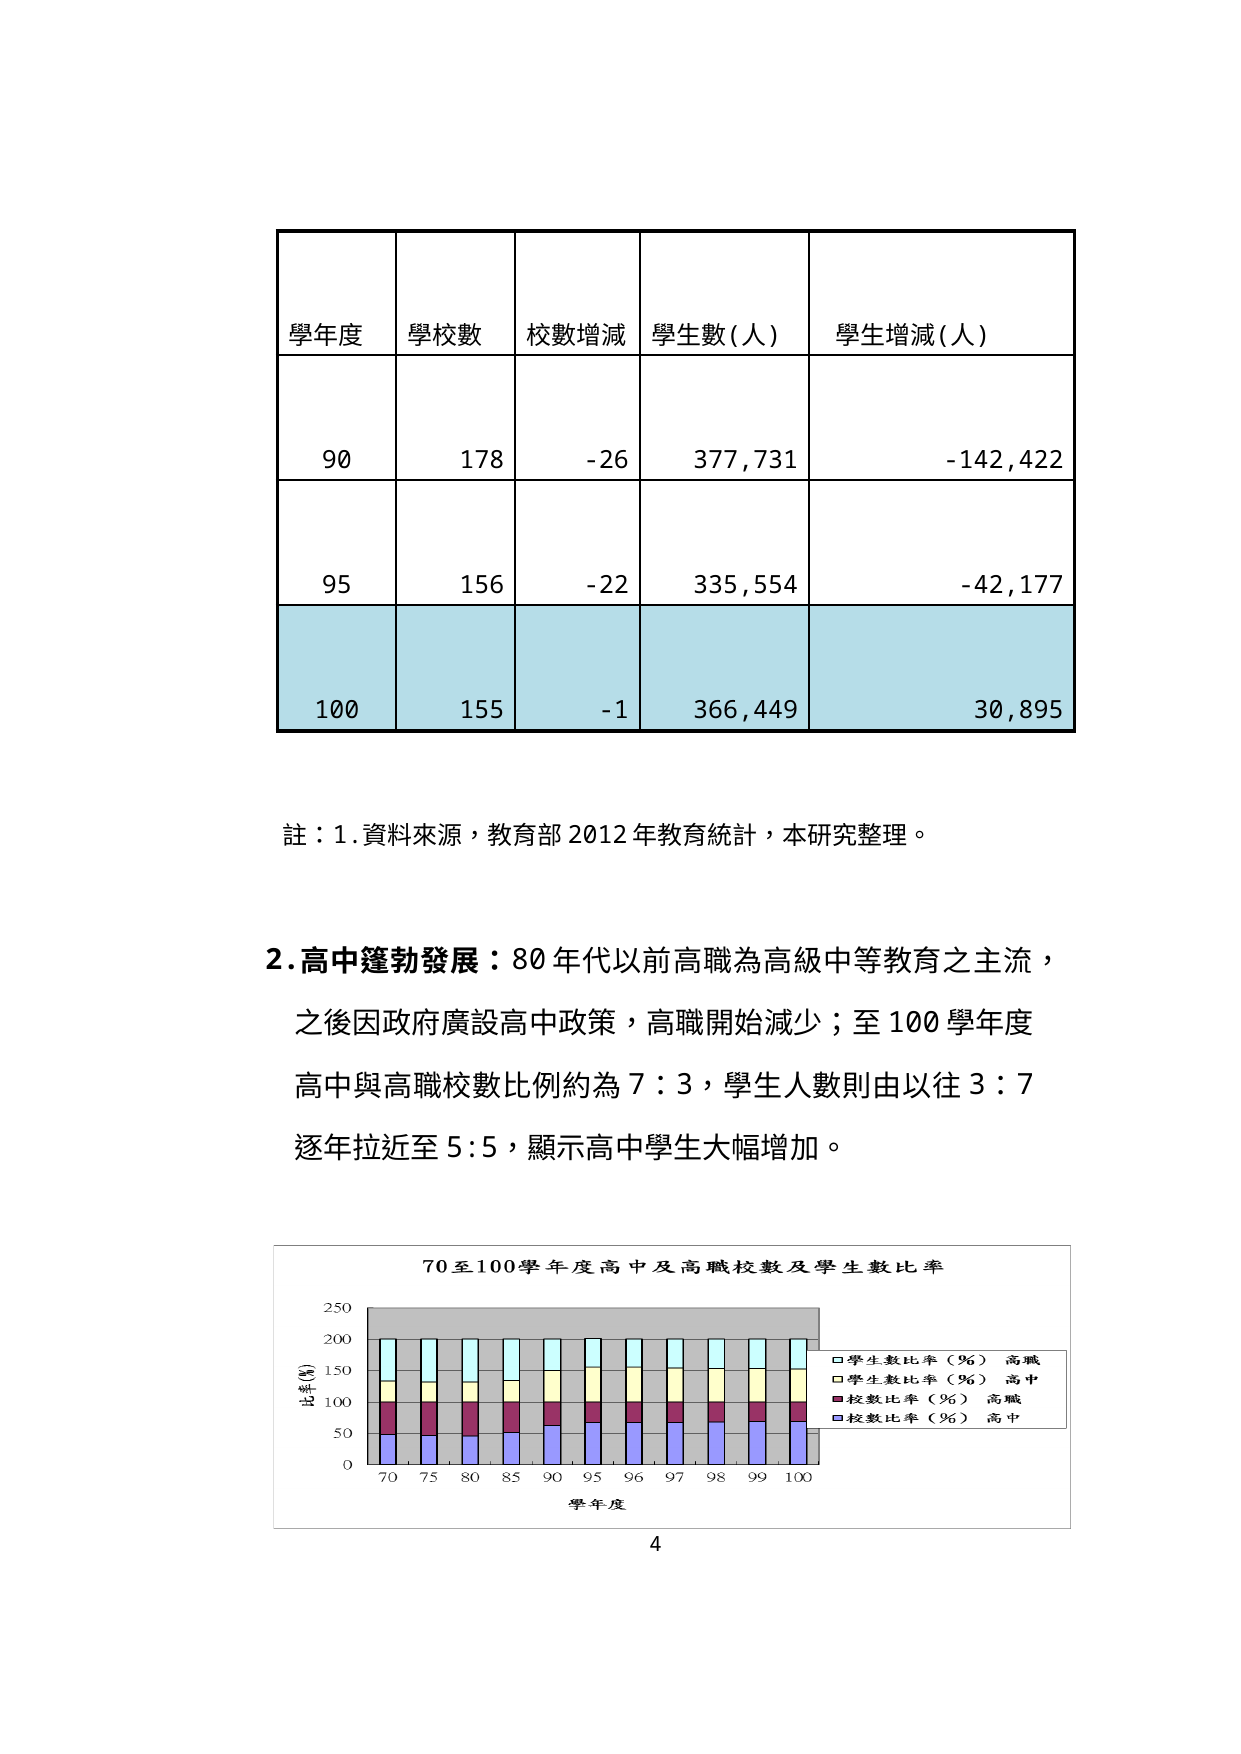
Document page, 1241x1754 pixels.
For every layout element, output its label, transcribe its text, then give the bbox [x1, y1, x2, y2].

table_cell 366,449 [641, 606, 808, 729]
table_cell 178 [397, 356, 514, 479]
table_cell 156 [397, 481, 514, 604]
text 註：1.資料來源，教育部2012年教育統計，本研究整理。 [177, 792, 1034, 854]
table_header [586, 1229, 686, 1245]
table_header [686, 1229, 786, 1245]
table_header [486, 1229, 586, 1245]
table_cell -42,177 [810, 481, 1073, 604]
table_cell 100 [279, 606, 395, 729]
table_cell [180, 1292, 273, 1479]
table_cell -142,422 [810, 356, 1073, 479]
table_header [180, 1229, 286, 1292]
table_header 學生增減(人) [810, 233, 1073, 354]
table_header 學年度 [279, 233, 395, 354]
table_header [986, 1229, 1086, 1292]
table_header 學校數 [397, 233, 514, 354]
table_cell 95 [279, 481, 395, 604]
table_cell 155 [397, 606, 514, 729]
table_header [286, 1229, 386, 1245]
text 2.高中篷勃發展：80年代以前高職為高級中等教育之主流，之後因政府廣設高中政策，高職開始減少；至100學年度高中與高職校數比例約為7：3，學生人數則由以往3：7逐年拉近至5:5，顯示高中學生大幅增加。 [265, 917, 1034, 1167]
table_cell 90 [279, 356, 395, 479]
table_cell -22 [516, 481, 639, 604]
table_cell -26 [516, 356, 639, 479]
table_cell 335,554 [641, 481, 808, 604]
table_cell 30,895 [810, 606, 1073, 729]
table_header [786, 1229, 886, 1245]
table_cell -1 [516, 606, 639, 729]
table_header [1086, 1229, 1186, 1292]
table_header 校數增減 [516, 233, 639, 354]
table_header [183, 1354, 273, 1417]
table_header [886, 1229, 986, 1245]
table_cell [1086, 1292, 1186, 1479]
table_header [386, 1229, 486, 1245]
table_cell 377,731 [641, 356, 808, 479]
table_cell [1071, 1292, 1086, 1479]
table_header 學生數(人) [641, 233, 808, 354]
